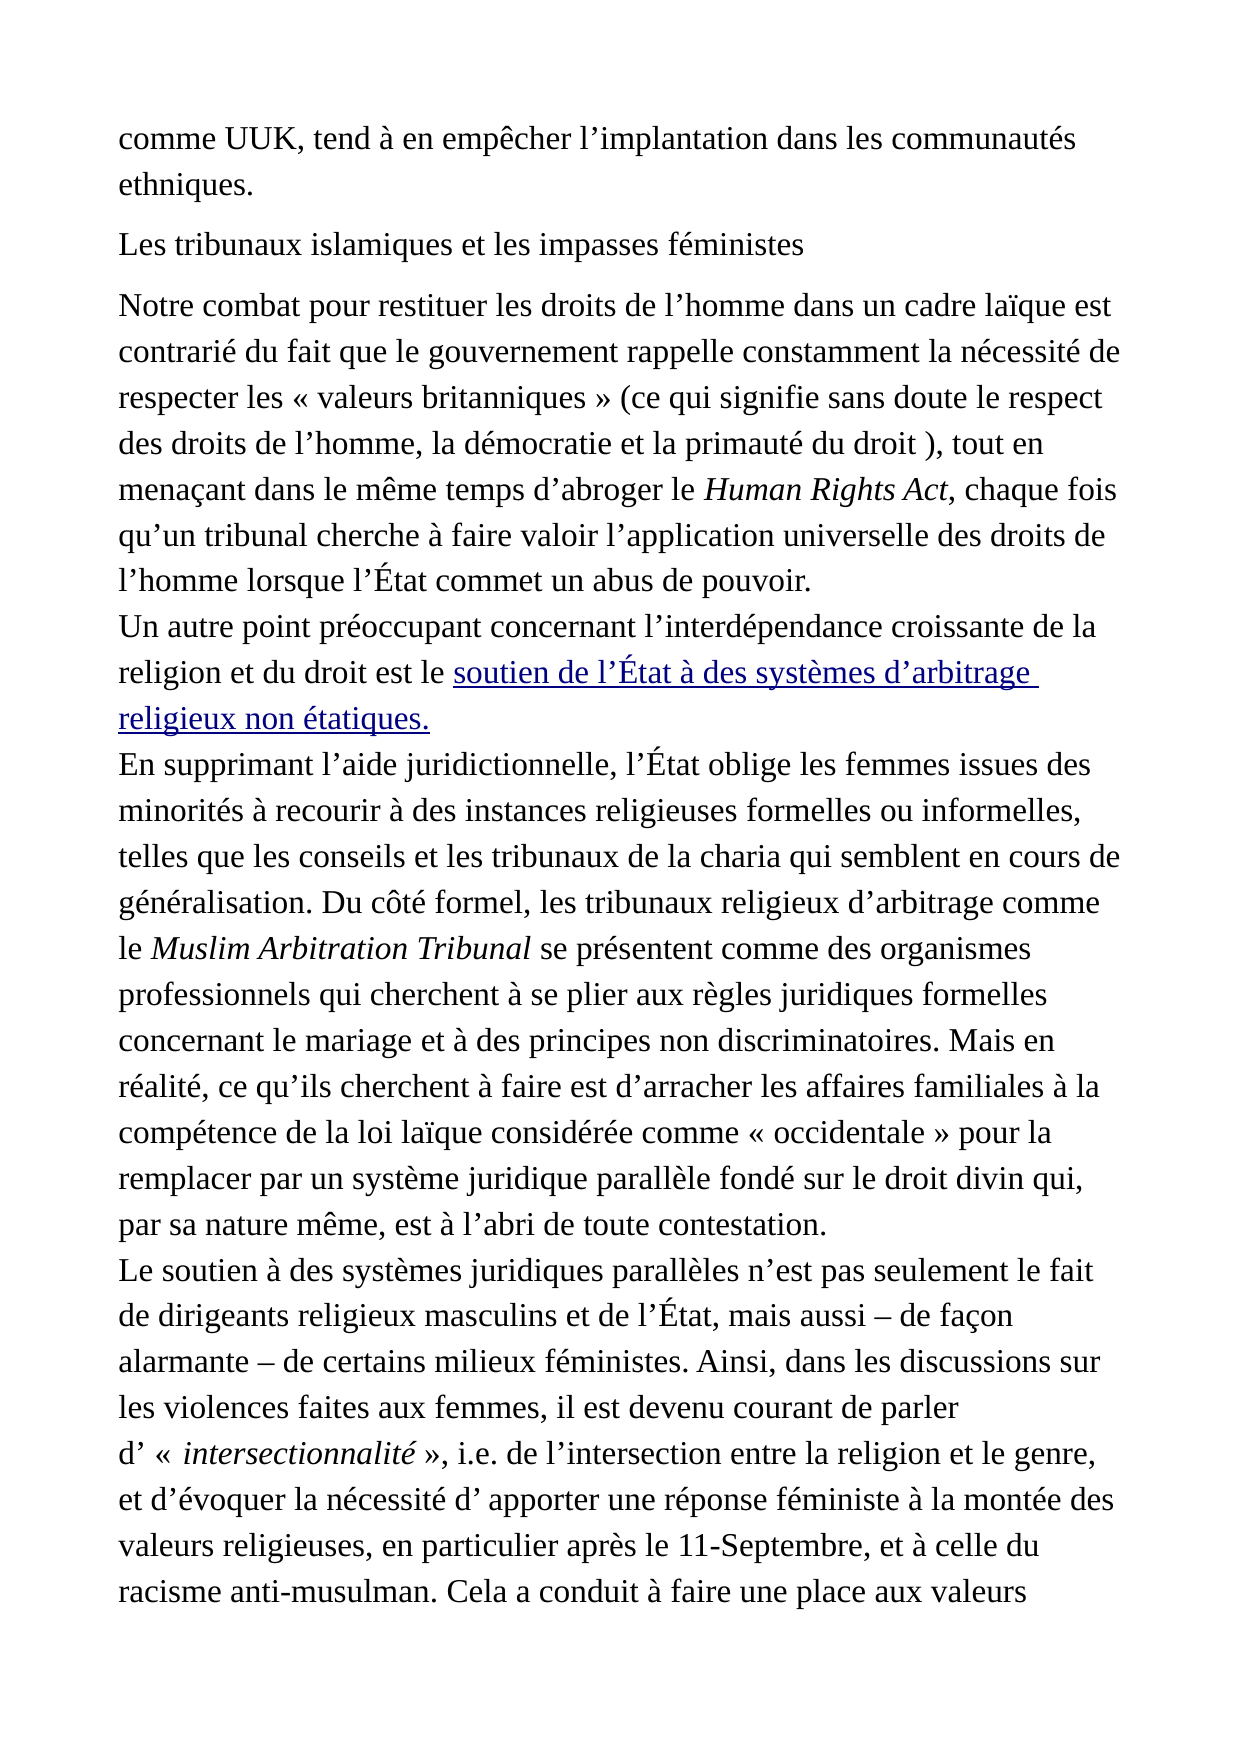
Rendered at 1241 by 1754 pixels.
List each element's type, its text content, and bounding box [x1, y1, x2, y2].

text Notre combat pour restituer les droits de l’homme dans un cadre laïque est contrarié du fait que le gouvernement rappelle constamment la nécessité de respecter les « valeurs britanniques » (ce qui signifie sans doute le respect des droits de l’homme, la démocratie et la primauté du droit ), tout en menaçant dans le même temps d’abroger le Human Rights Act, chaque fois qu’un tribunal cherche à faire valoir l’application universelle des droits de l’homme lorsque l’État commet un abus de pouvoir. Un autre point préoccupant concernant l’interdépendance croissante de la religion et du droit est le soutien de l’État à des systèmes d’arbitrage religieux non étatiques. En supprimant l’aide juridictionnelle, l’État oblige les femmes issues des minorités à recourir à des instances religieuses formelles ou informelles, telles que les conseils et les tribunaux de la charia qui semblent en cours de généralisation. Du côté formel, les tribunaux religieux d’arbitrage comme le Muslim Arbitration Tribunal se présentent comme des organismes professionnels qui cherchent à se plier aux règles juridiques formelles concernant le mariage et à des principes non discriminatoires. Mais en réalité, ce qu’ils cherchent à faire est d’arracher les affaires familiales à la compétence de la loi laïque considérée comme « occidentale » pour la remplacer par un système juridique parallèle fondé sur le droit divin qui, par sa nature même, est à l’abri de toute contestation. Le soutien à des systèmes juridiques parallèles n’est pas seulement le fait de dirigeants religieux masculins et de l’État, mais aussi – de façon alarmante – de certains milieux féministes. Ainsi, dans les discussions sur les violences faites aux femmes, il est devenu courant de parler d’ « intersectionnalité », i.e. de l’intersection entre la religion et le genre, et d’évoquer la nécessité d’ apporter une réponse féministe à la montée des valeurs religieuses, en particulier après le 11-Septembre, et à celle du racisme anti-musulman. Cela a conduit à faire une place aux valeurs [118, 285, 1122, 1610]
text Les tribunaux islamiques et les impasses féministes [118, 224, 1122, 263]
text comme UUK, tend à en empêcher l’implantation dans les communautés ethniques. [118, 118, 1122, 202]
